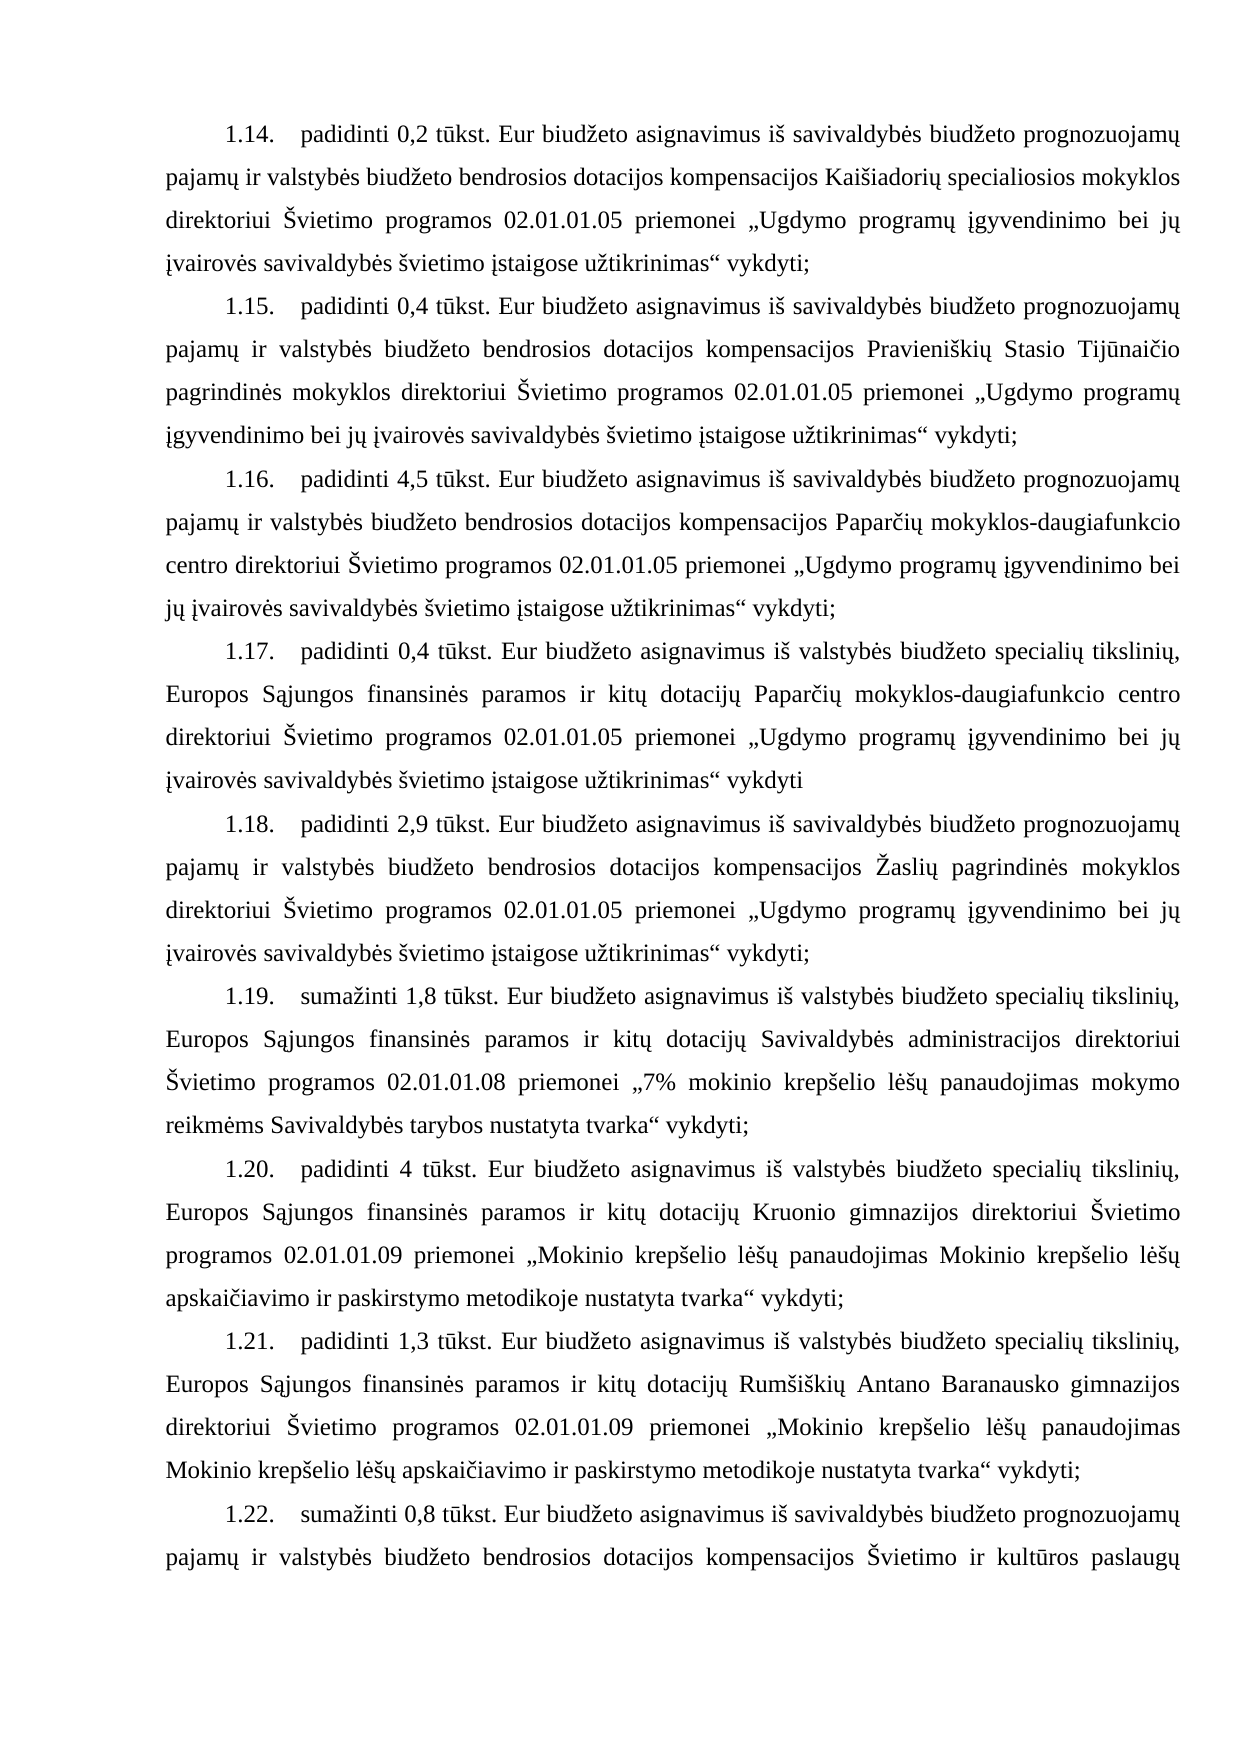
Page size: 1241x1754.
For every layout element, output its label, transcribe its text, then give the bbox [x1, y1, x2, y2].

text 1.19. sumažinti 1,8 tūkst. Eur biudžeto asignavimus iš valstybės biudžeto specialių tikslinių, Europos Sąjungos finansinės paramos ir kitų dotacijų Savivaldybės administracijos direktoriui Švietimo programos 02.01.01.08 priemonei „7% mokinio krepšelio lėšų panaudojimas mokymo reikmėms Savivaldybės tarybos nustatyta tvarka“ vykdyti; [165, 981, 1181, 1139]
text 1.18. padidinti 2,9 tūkst. Eur biudžeto asignavimus iš savivaldybės biudžeto prognozuojamų pajamų ir valstybės biudžeto bendrosios dotacijos kompensacijos Žaslių pagrindinės mokyklos direktoriui Švietimo programos 02.01.01.05 priemonei „Ugdymo programų įgyvendinimo bei jų įvairovės savivaldybės švietimo įstaigose užtikrinimas“ vykdyti; [165, 809, 1181, 967]
text 1.16. padidinti 4,5 tūkst. Eur biudžeto asignavimus iš savivaldybės biudžeto prognozuojamų pajamų ir valstybės biudžeto bendrosios dotacijos kompensacijos Paparčių mokyklos-daugiafunkcio centro direktoriui Švietimo programos 02.01.01.05 priemonei „Ugdymo programų įgyvendinimo bei jų įvairovės savivaldybės švietimo įstaigose užtikrinimas“ vykdyti; [165, 464, 1181, 622]
text 1.17. padidinti 0,4 tūkst. Eur biudžeto asignavimus iš valstybės biudžeto specialių tikslinių, Europos Sąjungos finansinės paramos ir kitų dotacijų Paparčių mokyklos-daugiafunkcio centro direktoriui Švietimo programos 02.01.01.05 priemonei „Ugdymo programų įgyvendinimo bei jų įvairovės savivaldybės švietimo įstaigose užtikrinimas“ vykdyti [165, 636, 1181, 794]
text 1.22. sumažinti 0,8 tūkst. Eur biudžeto asignavimus iš savivaldybės biudžeto prognozuojamų pajamų ir valstybės biudžeto bendrosios dotacijos kompensacijos Švietimo ir kultūros paslaugų [165, 1499, 1181, 1571]
text 1.14. padidinti 0,2 tūkst. Eur biudžeto asignavimus iš savivaldybės biudžeto prognozuojamų pajamų ir valstybės biudžeto bendrosios dotacijos kompensacijos Kaišiadorių specialiosios mokyklos direktoriui Švietimo programos 02.01.01.05 priemonei „Ugdymo programų įgyvendinimo bei jų įvairovės savivaldybės švietimo įstaigose užtikrinimas“ vykdyti; [165, 119, 1181, 277]
text 1.20. padidinti 4 tūkst. Eur biudžeto asignavimus iš valstybės biudžeto specialių tikslinių, Europos Sąjungos finansinės paramos ir kitų dotacijų Kruonio gimnazijos direktoriui Švietimo programos 02.01.01.09 priemonei „Mokinio krepšelio lėšų panaudojimas Mokinio krepšelio lėšų apskaičiavimo ir paskirstymo metodikoje nustatyta tvarka“ vykdyti; [165, 1154, 1181, 1312]
text 1.15. padidinti 0,4 tūkst. Eur biudžeto asignavimus iš savivaldybės biudžeto prognozuojamų pajamų ir valstybės biudžeto bendrosios dotacijos kompensacijos Pravieniškių Stasio Tijūnaičio pagrindinės mokyklos direktoriui Švietimo programos 02.01.01.05 priemonei „Ugdymo programų įgyvendinimo bei jų įvairovės savivaldybės švietimo įstaigose užtikrinimas“ vykdyti; [165, 291, 1181, 449]
text 1.21. padidinti 1,3 tūkst. Eur biudžeto asignavimus iš valstybės biudžeto specialių tikslinių, Europos Sąjungos finansinės paramos ir kitų dotacijų Rumšiškių Antano Baranausko gimnazijos direktoriui Švietimo programos 02.01.01.09 priemonei „Mokinio krepšelio lėšų panaudojimas Mokinio krepšelio lėšų apskaičiavimo ir paskirstymo metodikoje nustatyta tvarka“ vykdyti; [165, 1326, 1181, 1484]
